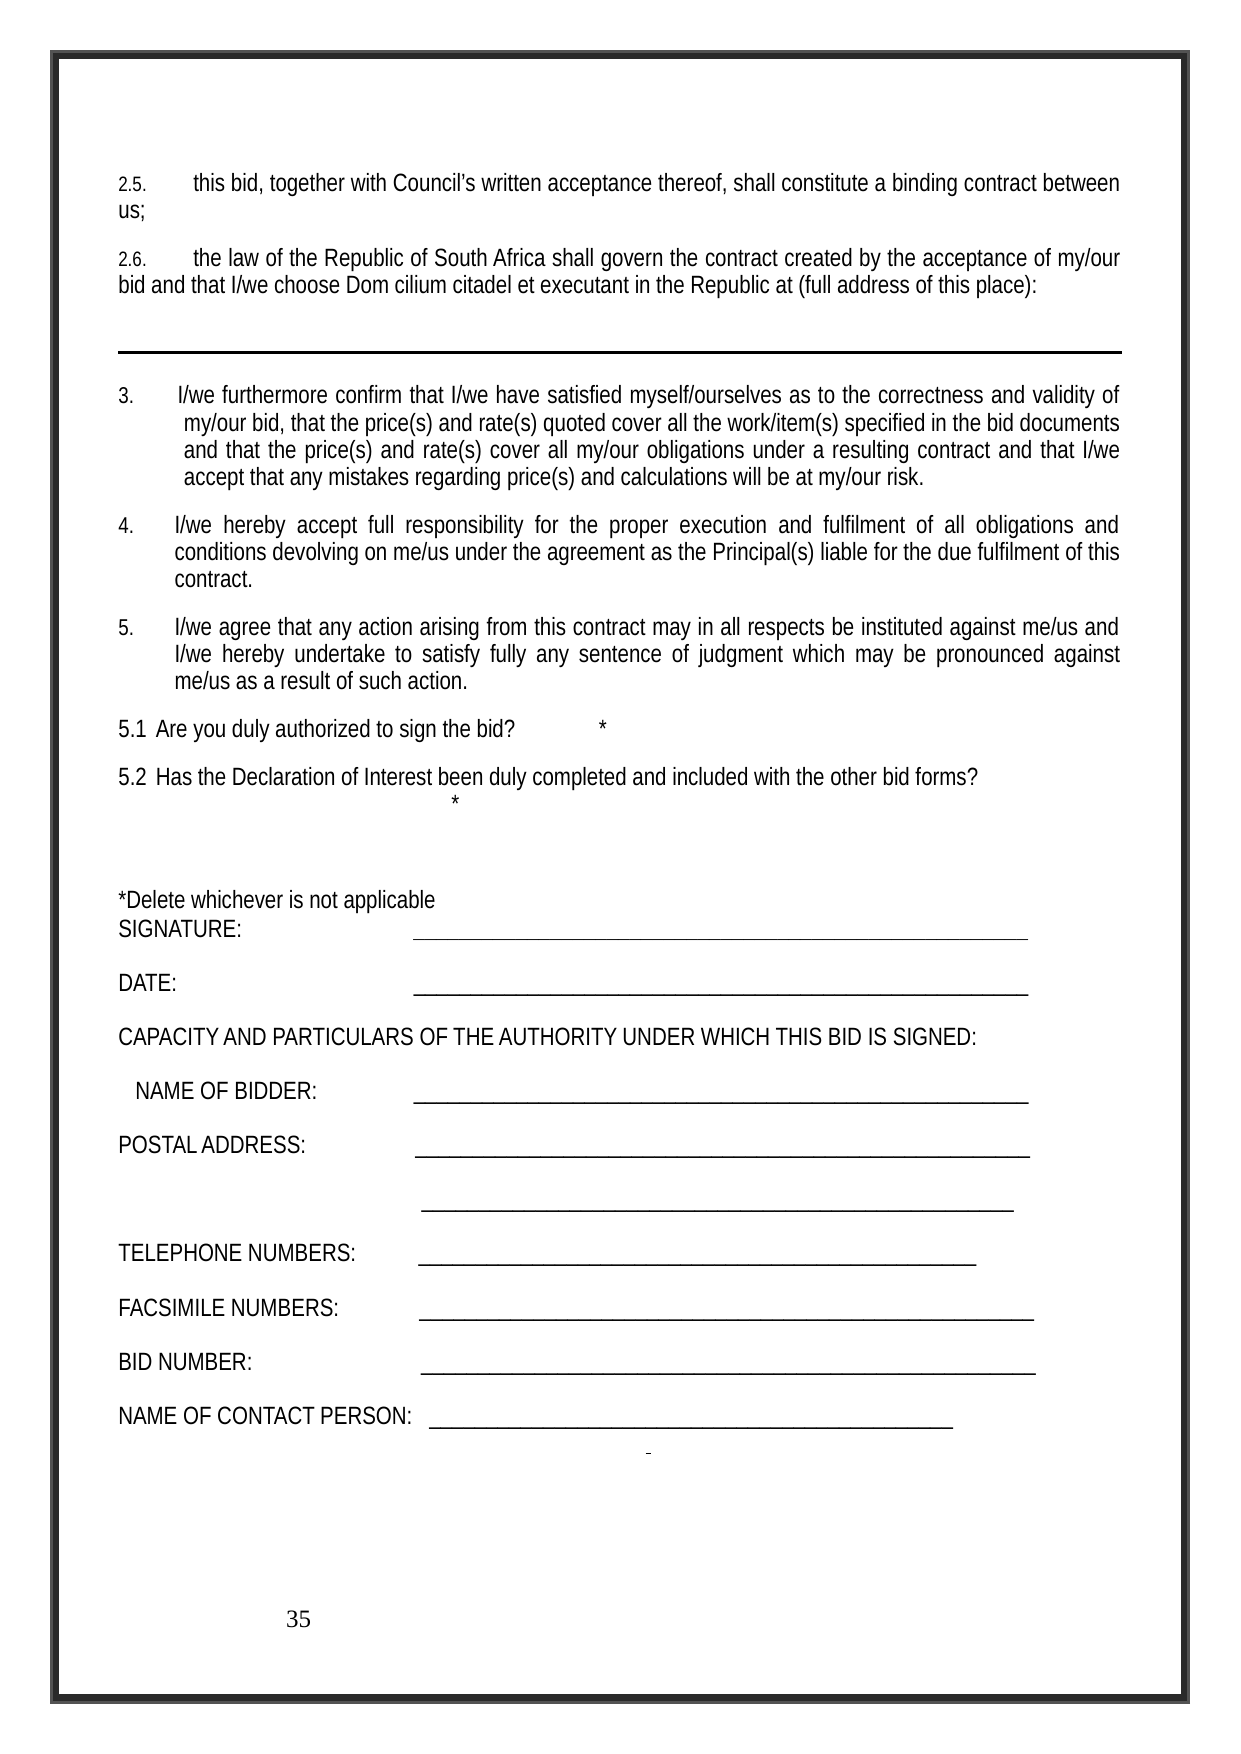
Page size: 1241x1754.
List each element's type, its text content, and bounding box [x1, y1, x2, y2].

text *Delete whichever is not applicable [118, 886, 1122, 913]
text DATE: ______________________________________________________ [118, 969, 1122, 996]
text NAME OF CONTACT PERSON: ______________________________________________ [118, 1403, 1122, 1430]
list I/we furthermore confirm that I/we have satisfied myself/ourselves as to the correctness and validity of my/our bid, that the price(s) and rate(s) quoted cover all the work/item(s) specified in the bid documents and that the price(s) and rate(s) cover all my/our obligations under a resulting contract and that I/we accept that any mistakes regarding price(s) and calculations will be at my/our risk. [118, 382, 1122, 491]
list Has the Declaration of Interest been duly completed and included with the other bid forms? * [118, 763, 1122, 818]
text CAPACITY AND PARTICULARS OF THE AUTHORITY UNDER WHICH THIS BID IS SIGNED: [118, 1023, 1122, 1051]
text TELEPHONE NUMBERS: _________________________________________________ [118, 1240, 1122, 1267]
text ____________________________________________________ [325, 1186, 1122, 1213]
text BID NUMBER: ______________________________________________________ [118, 1348, 1122, 1376]
list I/we hereby accept full responsibility for the proper execution and fulfilment of all obligations and conditions devolving on me/us under the agreement as the Principal(s) liable for the due fulfilment of this contract. [118, 511, 1122, 593]
list this bid, together with Council’s written acceptance thereof, shall constitute a binding contract between us; [118, 170, 1122, 224]
list the law of the Republic of South Africa shall govern the contract created by the acceptance of my/our bid and that I/we choose Dom cilium citadel et executant in the Republic at (full address of this place): [118, 245, 1122, 299]
text FACSIMILE NUMBERS: ______________________________________________________ [118, 1294, 1122, 1321]
list I/we agree that any action arising from this contract may in all respects be instituted against me/us and I/we hereby undertake to satisfy fully any sentence of judgment which may be pronounced against me/us as a result of such action. [118, 613, 1122, 695]
text NAME OF BIDDER: ______________________________________________________ [118, 1078, 1122, 1105]
text SIGNATURE: ______________________________________________________ [118, 913, 1122, 942]
list Are you duly authorized to sign the bid? * [118, 716, 1122, 743]
text POSTAL ADDRESS: ______________________________________________________ [118, 1132, 1122, 1159]
